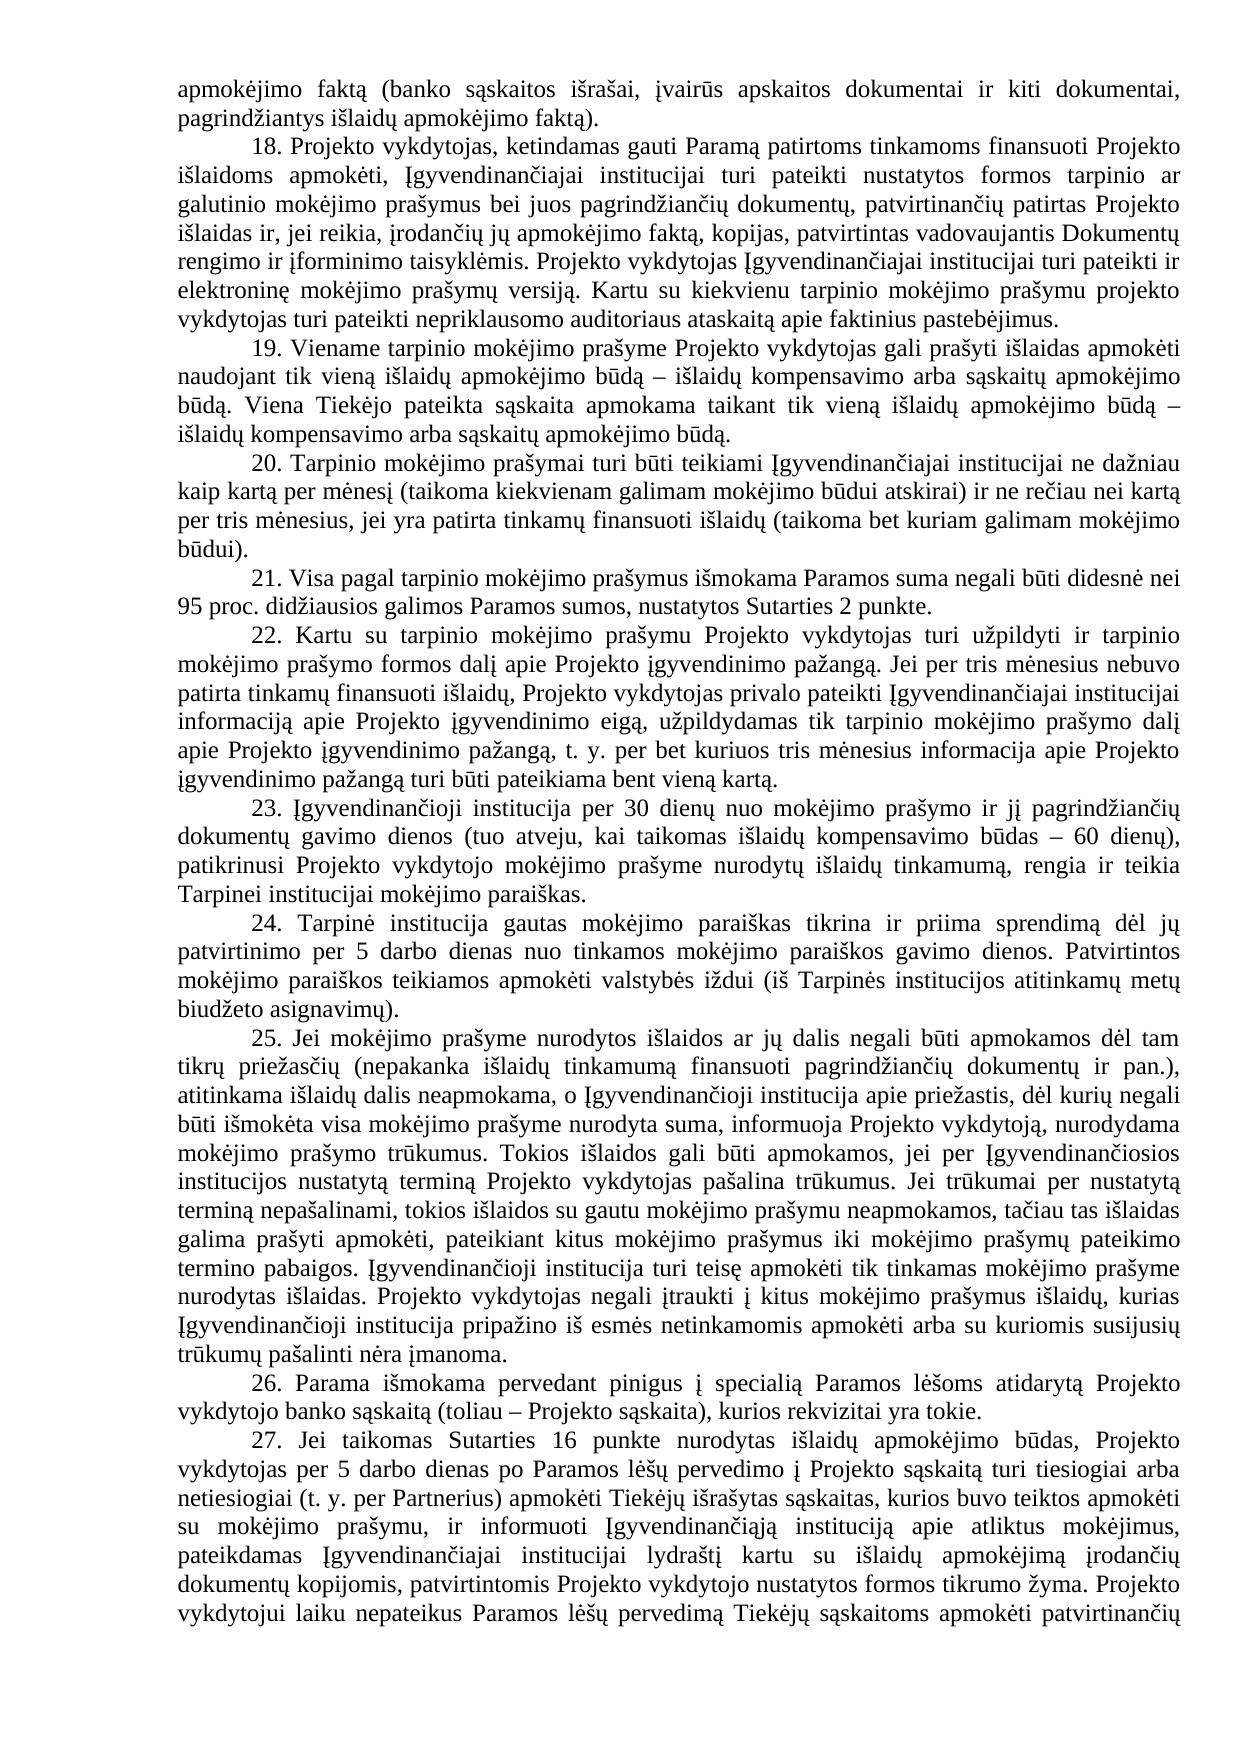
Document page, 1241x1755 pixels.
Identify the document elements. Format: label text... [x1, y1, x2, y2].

text 18. Projekto vykdytojas, ketindamas gauti Paramą patirtoms tinkamoms finansuoti Projekto išlaidoms apmokėti, Įgyvendinančiajai institucijai turi pateikti nustatytos formos tarpinio ar galutinio mokėjimo prašymus bei juos pagrindžiančių dokumentų, patvirtinančių patirtas Projekto išlaidas ir, jei reikia, įrodančių jų apmokėjimo faktą, kopijas, patvirtintas vadovaujantis Dokumentų rengimo ir įforminimo taisyklėmis. Projekto vykdytojas Įgyvendinančiajai institucijai turi pateikti ir elektroninę mokėjimo prašymų versiją. Kartu su kiekvienu tarpinio mokėjimo prašymu projekto vykdytojas turi pateikti nepriklausomo auditoriaus ataskaitą apie faktinius pastebėjimus. [177, 131, 1181, 333]
text 26. Parama išmokama pervedant pinigus į specialią Paramos lėšoms atidarytą Projekto vykdytojo banko sąskaitą (toliau – Projekto sąskaita), kurios rekvizitai yra tokie. [177, 1368, 1181, 1425]
text 22. Kartu su tarpinio mokėjimo prašymu Projekto vykdytojas turi užpildyti ir tarpinio mokėjimo prašymo formos dalį apie Projekto įgyvendinimo pažangą. Jei per tris mėnesius nebuvo patirta tinkamų finansuoti išlaidų, Projekto vykdytojas privalo pateikti Įgyvendinančiajai institucijai informaciją apie Projekto įgyvendinimo eigą, užpildydamas tik tarpinio mokėjimo prašymo dalį apie Projekto įgyvendinimo pažangą, t. y. per bet kuriuos tris mėnesius informacija apie Projekto įgyvendinimo pažangą turi būti pateikiama bent vieną kartą. [177, 620, 1181, 793]
text 21. Visa pagal tarpinio mokėjimo prašymus išmokama Paramos suma negali būti didesnė nei 95 proc. didžiausios galimos Paramos sumos, nustatytos Sutarties 2 punkte. [177, 563, 1181, 620]
text 24. Tarpinė institucija gautas mokėjimo paraiškas tikrina ir priima sprendimą dėl jų patvirtinimo per 5 darbo dienas nuo tinkamos mokėjimo paraiškos gavimo dienos. Patvirtintos mokėjimo paraiškos teikiamos apmokėti valstybės iždui (iš Tarpinės institucijos atitinkamų metų biudžeto asignavimų). [177, 908, 1181, 1023]
text 27. Jei taikomas Sutarties 16 punkte nurodytas išlaidų apmokėjimo būdas, Projekto vykdytojas per 5 darbo dienas po Paramos lėšų pervedimo į Projekto sąskaitą turi tiesiogiai arba netiesiogiai (t. y. per Partnerius) apmokėti Tiekėjų išrašytas sąskaitas, kurios buvo teiktos apmokėti su mokėjimo prašymu, ir informuoti Įgyvendinančiąją instituciją apie atliktus mokėjimus, pateikdamas Įgyvendinančiajai institucijai lydraštį kartu su išlaidų apmokėjimą įrodančių dokumentų kopijomis, patvirtintomis Projekto vykdytojo nustatytos formos tikrumo žyma. Projekto vykdytojui laiku nepateikus Paramos lėšų pervedimą Tiekėjų sąskaitoms apmokėti patvirtinančių [177, 1425, 1181, 1626]
text 23. Įgyvendinančioji institucija per 30 dienų nuo mokėjimo prašymo ir jį pagrindžiančių dokumentų gavimo dienos (tuo atveju, kai taikomas išlaidų kompensavimo būdas – 60 dienų), patikrinusi Projekto vykdytojo mokėjimo prašyme nurodytų išlaidų tinkamumą, rengia ir teikia Tarpinei institucijai mokėjimo paraiškas. [177, 793, 1181, 908]
text 19. Viename tarpinio mokėjimo prašyme Projekto vykdytojas gali prašyti išlaidas apmokėti naudojant tik vieną išlaidų apmokėjimo būdą – išlaidų kompensavimo arba sąskaitų apmokėjimo būdą. Viena Tiekėjo pateikta sąskaita apmokama taikant tik vieną išlaidų apmokėjimo būdą – išlaidų kompensavimo arba sąskaitų apmokėjimo būdą. [177, 333, 1181, 448]
text 25. Jei mokėjimo prašyme nurodytos išlaidos ar jų dalis negali būti apmokamos dėl tam tikrų priežasčių (nepakanka išlaidų tinkamumą finansuoti pagrindžiančių dokumentų ir pan.), atitinkama išlaidų dalis neapmokama, o Įgyvendinančioji institucija apie priežastis, dėl kurių negali būti išmokėta visa mokėjimo prašyme nurodyta suma, informuoja Projekto vykdytoją, nurodydama mokėjimo prašymo trūkumus. Tokios išlaidos gali būti apmokamos, jei per Įgyvendinančiosios institucijos nustatytą terminą Projekto vykdytojas pašalina trūkumus. Jei trūkumai per nustatytą terminą nepašalinami, tokios išlaidos su gautu mokėjimo prašymu neapmokamos, tačiau tas išlaidas galima prašyti apmokėti, pateikiant kitus mokėjimo prašymus iki mokėjimo prašymų pateikimo termino pabaigos. Įgyvendinančioji institucija turi teisę apmokėti tik tinkamas mokėjimo prašyme nurodytas išlaidas. Projekto vykdytojas negali įtraukti į kitus mokėjimo prašymus išlaidų, kurias Įgyvendinančioji institucija pripažino iš esmės netinkamomis apmokėti arba su kuriomis susijusių trūkumų pašalinti nėra įmanoma. [177, 1023, 1181, 1368]
text apmokėjimo faktą (banko sąskaitos išrašai, įvairūs apskaitos dokumentai ir kiti dokumentai, pagrindžiantys išlaidų apmokėjimo faktą). [177, 74, 1181, 131]
text 20. Tarpinio mokėjimo prašymai turi būti teikiami Įgyvendinančiajai institucijai ne dažniau kaip kartą per mėnesį (taikoma kiekvienam galimam mokėjimo būdui atskirai) ir ne rečiau nei kartą per tris mėnesius, jei yra patirta tinkamų finansuoti išlaidų (taikoma bet kuriam galimam mokėjimo būdui). [177, 448, 1181, 563]
